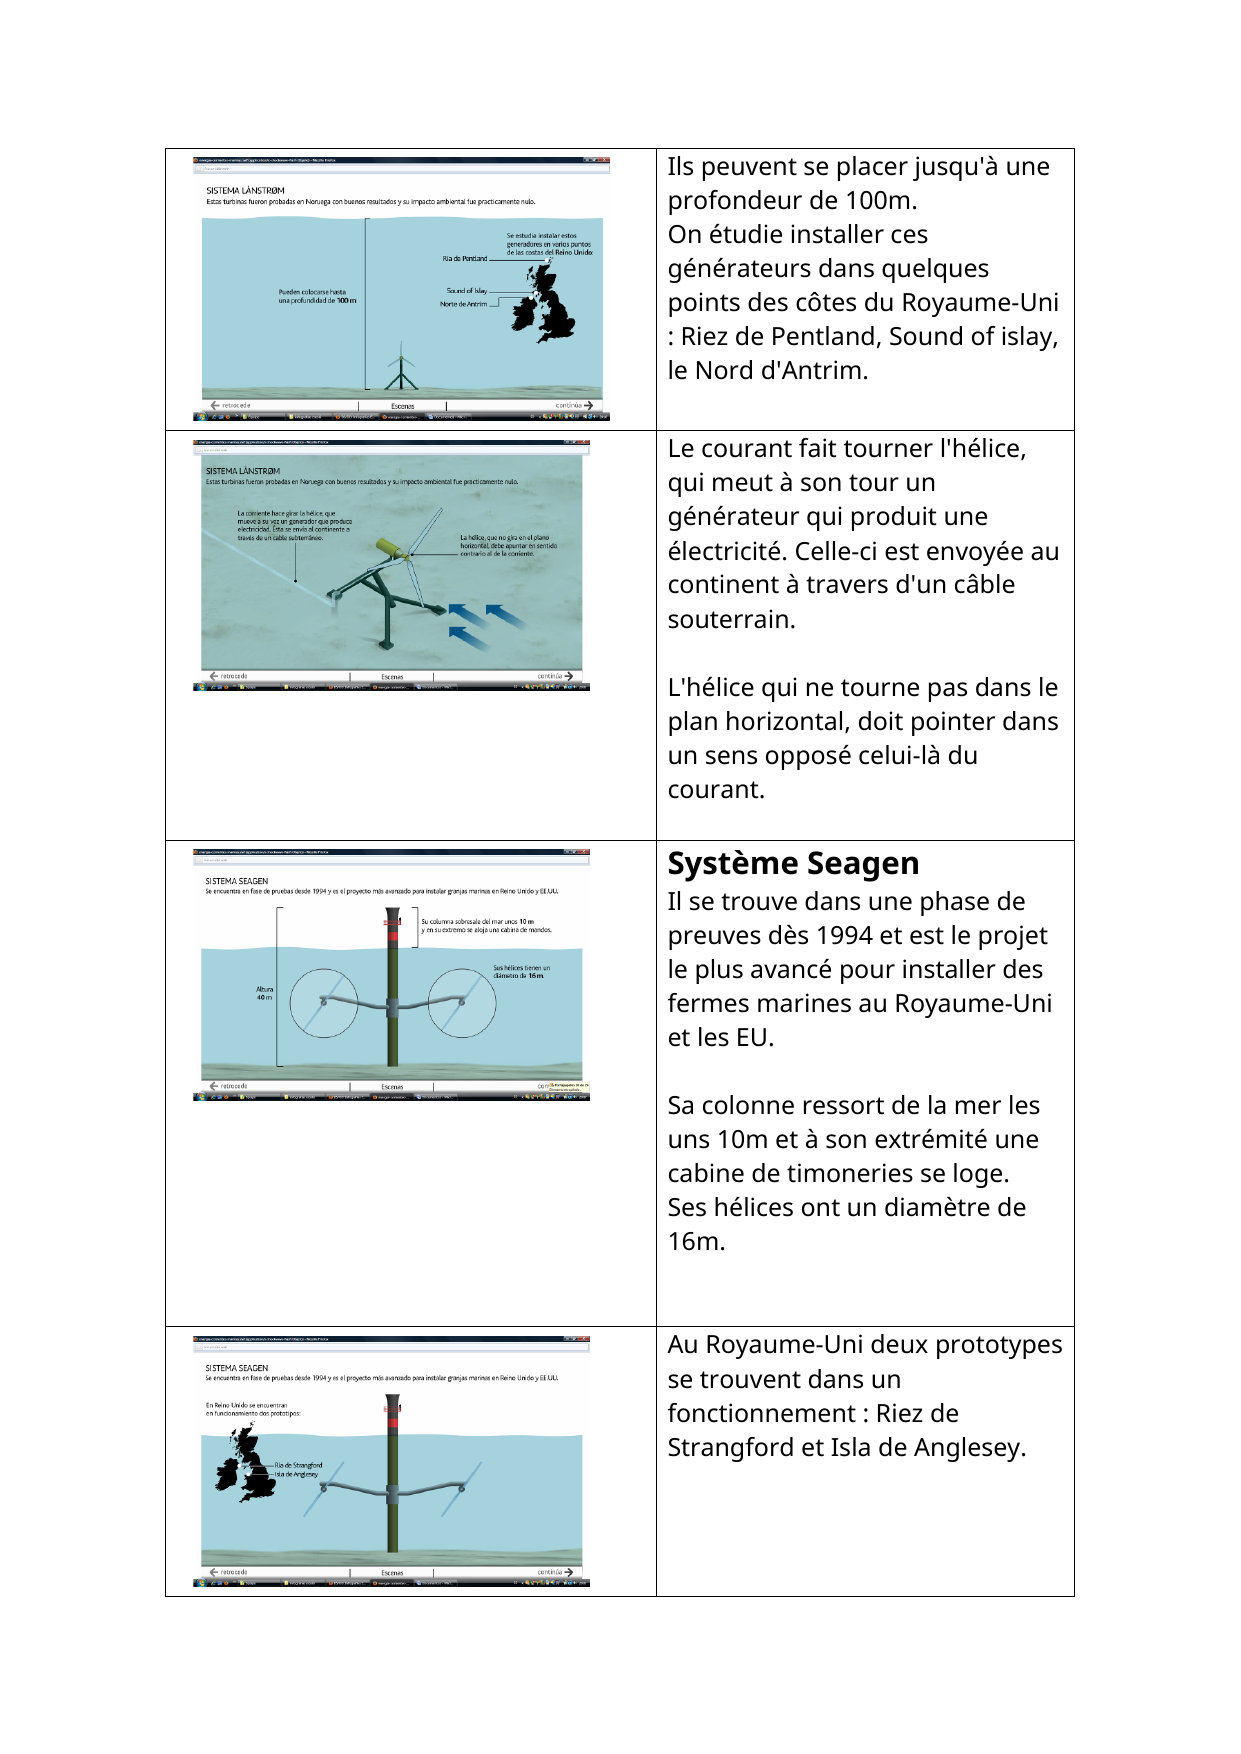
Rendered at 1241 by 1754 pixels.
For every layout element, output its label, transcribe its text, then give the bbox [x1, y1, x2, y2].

picture [193, 849, 590, 1101]
table_cell Ils peuvent se placer jusqu'à une profondeur de 100m. On étudie installer ces générateurs dans quelques points des côtes du Royaume-Uni : Riez de Pentland, Sound of islay, le Nord d'Antrim. [657, 149, 1074, 430]
picture [193, 1336, 590, 1587]
picture [193, 440, 590, 691]
table_cell [166, 431, 656, 840]
table_cell [166, 149, 656, 430]
picture [193, 157, 610, 421]
table_cell Le courant fait tourner l'hélice, qui meut à son tour un générateur qui produit une électricité. Celle-ci est envoyée au continent à travers d'un câble souterrain. L'hélice qui ne tourne pas dans le plan horizontal, doit pointer dans un sens opposé celui-là du courant. [657, 431, 1074, 840]
table_cell Au Royaume-Uni deux prototypes se trouvent dans un fonctionnement : Riez de Strangford et Isla de Anglesey. [657, 1327, 1074, 1596]
table_cell [166, 1327, 656, 1596]
table_cell [166, 841, 656, 1326]
table_cell Système Seagen Il se trouve dans une phase de preuves dès 1994 et est le projet le plus avancé pour installer des fermes marines au Royaume-Uni et les EU. Sa colonne ressort de la mer les uns 10m et à son extrémité une cabine de timoneries se loge. Ses hélices ont un diamètre de 16m. [657, 841, 1074, 1326]
